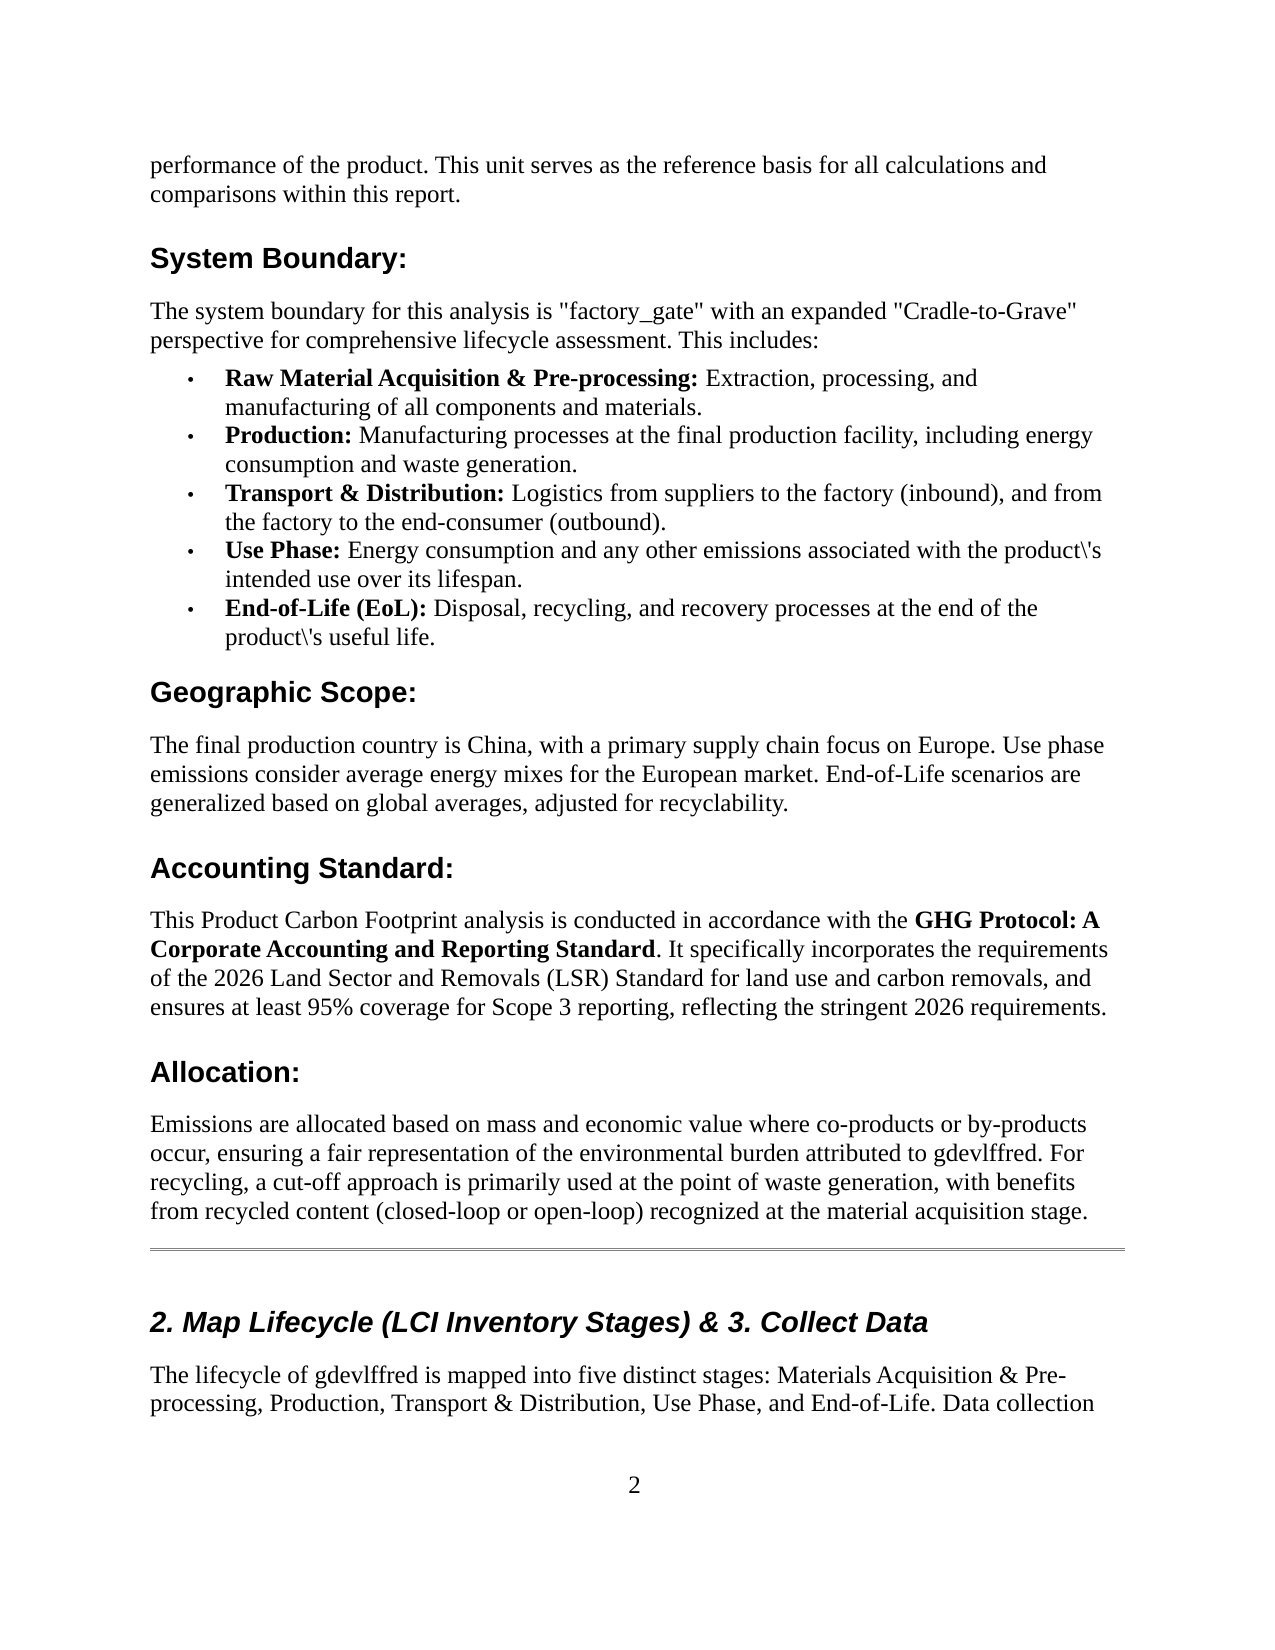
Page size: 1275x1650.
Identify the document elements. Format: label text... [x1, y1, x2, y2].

subtitle Allocation: [150, 1054, 1125, 1088]
list Production: Manufacturing processes at the final production facility, including energy consumption and waste generation. [187, 420, 1125, 478]
text The final production country is China, with a primary supply chain focus on Europe. Use phase emissions consider average energy mixes for the European market. End-of-Life scenarios are generalized based on global averages, adjusted for recyclability. [150, 730, 1125, 817]
list Use Phase: Energy consumption and any other emissions associated with the product\'s intended use over its lifespan. [187, 535, 1125, 593]
list End-of-Life (EoL): Disposal, recycling, and recovery processes at the end of the product\'s useful life. [187, 593, 1125, 650]
subtitle 2. Map Lifecycle (LCI Inventory Stages) & 3. Collect Data [150, 1305, 1125, 1338]
text The lifecycle of gdevlffred is mapped into five distinct stages: Materials Acquisition & Pre-processing, Production, Transport & Distribution, Use Phase, and End-of-Life. Data collection [150, 1360, 1125, 1417]
text Emissions are allocated based on mass and economic value where co-products or by-products occur, ensuring a fair representation of the environmental burden attributed to gdevlffred. For recycling, a cut-off approach is primarily used at the point of waste generation, with benefits from recycled content (closed-loop or open-loop) recognized at the material acquisition stage. [150, 1109, 1125, 1224]
text This Product Carbon Footprint analysis is conducted in accordance with the GHG Protocol: A Corporate Accounting and Reporting Standard. It specifically incorporates the requirements of the 2026 Land Sector and Removals (LSR) Standard for land use and carbon removals, and ensures at least 95% coverage for Scope 3 reporting, reflecting the stringent 2026 requirements. [150, 906, 1125, 1021]
subtitle System Boundary: [150, 241, 1125, 275]
list Raw Material Acquisition & Pre-processing: Extraction, processing, and manufacturing of all components and materials. [187, 363, 1125, 420]
text performance of the product. This unit serves as the reference basis for all calculations and comparisons within this report. [150, 150, 1125, 207]
list Transport & Distribution: Logistics from suppliers to the factory (inbound), and from the factory to the end-consumer (outbound). [187, 478, 1125, 535]
subtitle Accounting Standard: [150, 851, 1125, 884]
subtitle Geographic Scope: [150, 675, 1125, 709]
text The system boundary for this analysis is "factory_gate" with an expanded "Cradle-to-Grave" perspective for comprehensive lifecycle assessment. This includes: [150, 296, 1125, 354]
